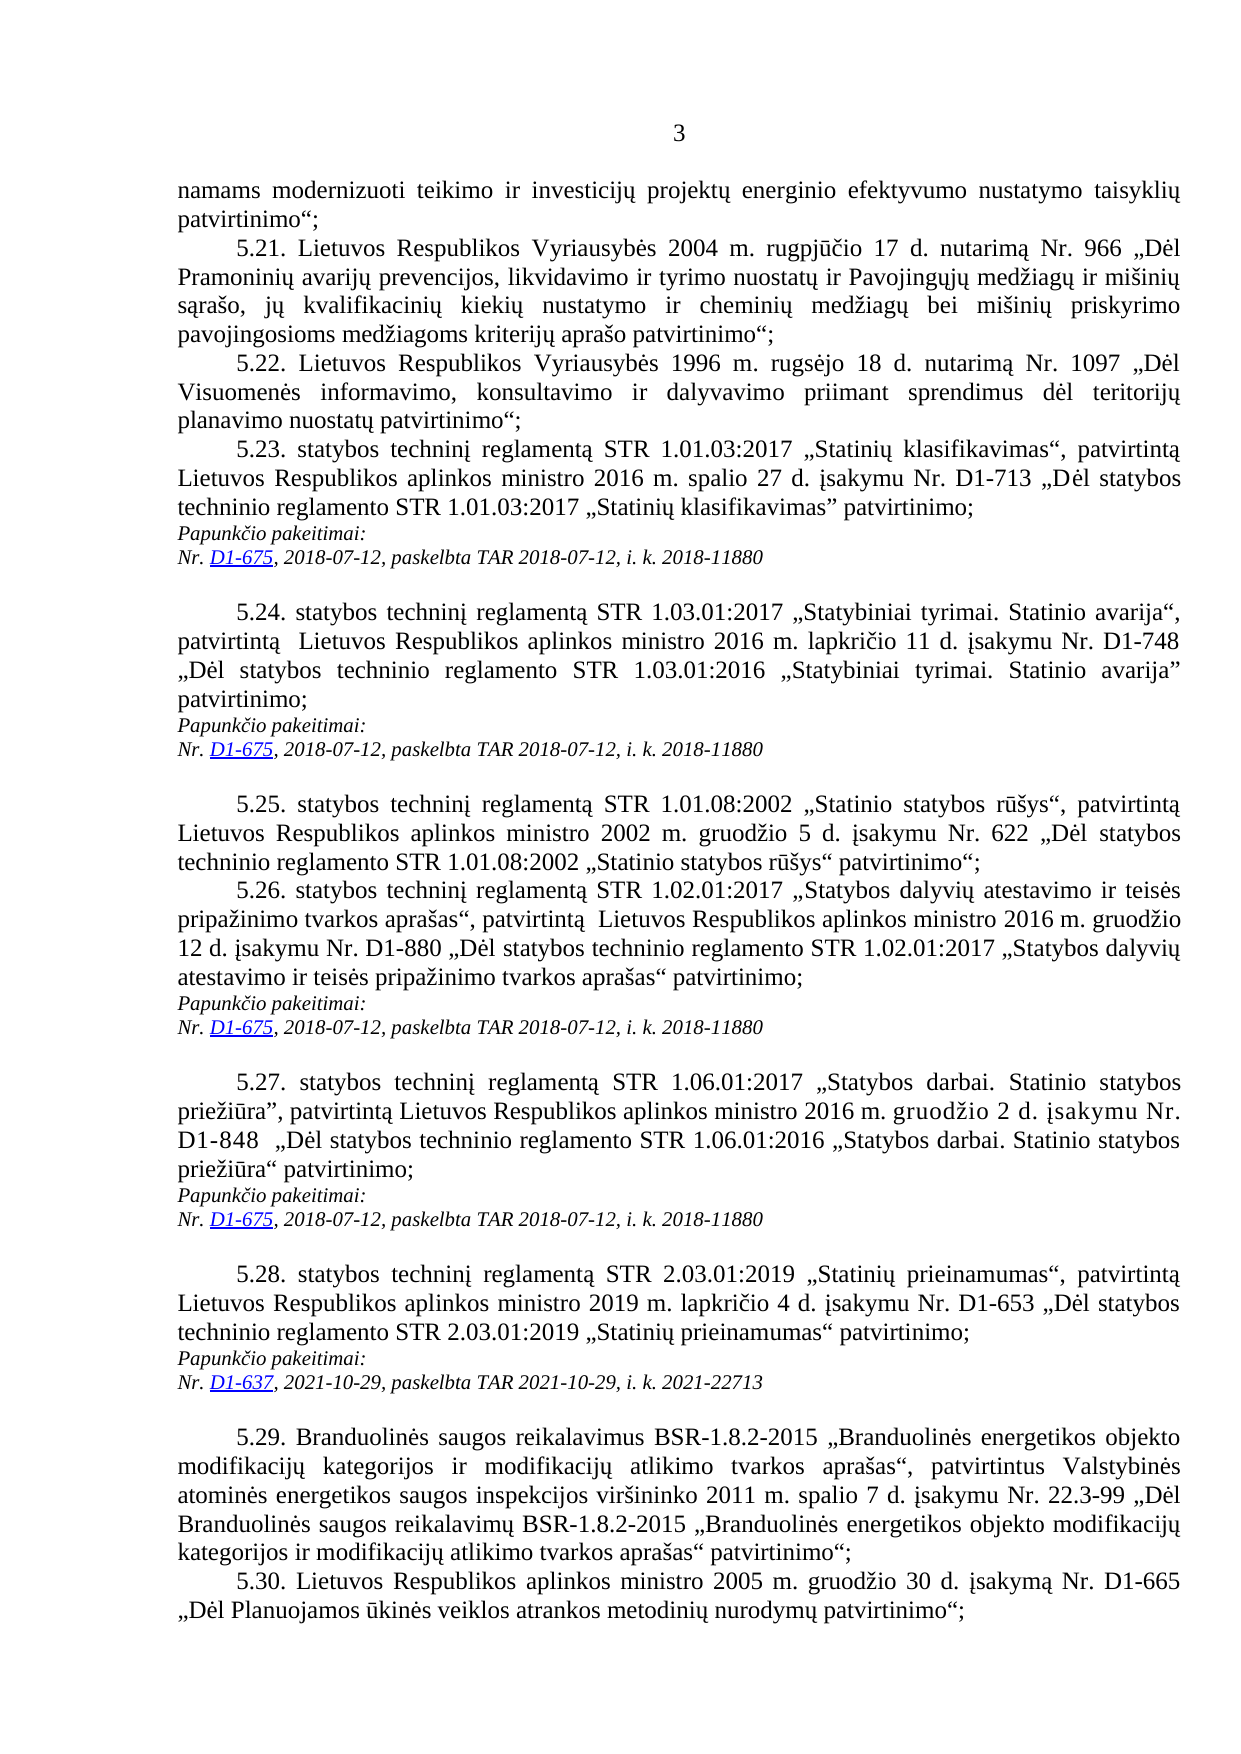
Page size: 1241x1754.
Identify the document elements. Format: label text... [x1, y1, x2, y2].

text 5.25. statybos techninį reglamentą STR 1.01.08:2002 „Statinio statybos rūšys“, patvirtintą Lietuvos Respublikos aplinkos ministro 2002 m. gruodžio 5 d. įsakymu Nr. 622 „Dėl statybos techninio reglamento STR 1.01.08:2002 „Statinio statybos rūšys“ patvirtinimo“; [177, 789, 1181, 876]
text Papunkčio pakeitimai: [177, 1182, 1181, 1207]
text 5.23. statybos techninį reglamentą STR 1.01.03:2017 „Statinių klasifikavimas“, patvirtintą Lietuvos Respublikos aplinkos ministro 2016 m. spalio 27 d. įsakymu Nr. D1-713 „Dėl statybos techninio reglamento STR 1.01.03:2017 „Statinių klasifikavimas” patvirtinimo; [177, 434, 1181, 521]
text 5.26. statybos techninį reglamentą STR 1.02.01:2017 „Statybos dalyvių atestavimo ir teisės pripažinimo tvarkos aprašas“, patvirtintą Lietuvos Respublikos aplinkos ministro 2016 m. gruodžio 12 d. įsakymu Nr. D1-880 „Dėl statybos techninio reglamento STR 1.02.01:2017 „Statybos dalyvių atestavimo ir teisės pripažinimo tvarkos aprašas“ patvirtinimo; [177, 876, 1181, 991]
text Papunkčio pakeitimai: [177, 712, 1181, 737]
text 5.28. statybos techninį reglamentą STR 2.03.01:2019 „Statinių prieinamumas“, patvirtintą Lietuvos Respublikos aplinkos ministro 2019 m. lapkričio 4 d. įsakymu Nr. D1-653 „Dėl statybos techninio reglamento STR 2.03.01:2019 „Statinių prieinamumas“ patvirtinimo; [177, 1259, 1181, 1346]
text Papunkčio pakeitimai: [177, 1346, 1181, 1370]
text 5.21. Lietuvos Respublikos Vyriausybės 2004 m. rugpjūčio 17 d. nutarimą Nr. 966 „Dėl Pramoninių avarijų prevencijos, likvidavimo ir tyrimo nuostatų ir Pavojingųjų medžiagų ir mišinių sąrašo, jų kvalifikacinių kiekių nustatymo ir cheminių medžiagų bei mišinių priskyrimo pavojingosioms medžiagoms kriterijų aprašo patvirtinimo“; [177, 233, 1181, 348]
text Nr. D1-675, 2018-07-12, paskelbta TAR 2018-07-12, i. k. 2018-11880 [177, 737, 1181, 761]
text 5.24. statybos techninį reglamentą STR 1.03.01:2017 „Statybiniai tyrimai. Statinio avarija“, patvirtintą Lietuvos Respublikos aplinkos ministro 2016 m. lapkričio 11 d. įsakymu Nr. D1-748 „Dėl statybos techninio reglamento STR 1.03.01:2016 „Statybiniai tyrimai. Statinio avarija” patvirtinimo; [177, 597, 1181, 712]
text Nr. D1-637, 2021-10-29, paskelbta TAR 2021-10-29, i. k. 2021-22713 [177, 1370, 1181, 1394]
text 5.29. Branduolinės saugos reikalavimus BSR-1.8.2-2015 „Branduolinės energetikos objekto modifikacijų kategorijos ir modifikacijų atlikimo tvarkos aprašas“, patvirtintus Valstybinės atominės energetikos saugos inspekcijos viršininko 2011 m. spalio 7 d. įsakymu Nr. 22.3-99 „Dėl Branduolinės saugos reikalavimų BSR-1.8.2-2015 „Branduolinės energetikos objekto modifikacijų kategorijos ir modifikacijų atlikimo tvarkos aprašas“ patvirtinimo“; [177, 1422, 1181, 1566]
text 5.22. Lietuvos Respublikos Vyriausybės 1996 m. rugsėjo 18 d. nutarimą Nr. 1097 „Dėl Visuomenės informavimo, konsultavimo ir dalyvavimo priimant sprendimus dėl teritorijų planavimo nuostatų patvirtinimo“; [177, 348, 1181, 434]
text Nr. D1-675, 2018-07-12, paskelbta TAR 2018-07-12, i. k. 2018-11880 [177, 1207, 1181, 1231]
text Papunkčio pakeitimai: [177, 521, 1181, 545]
text Nr. D1-675, 2018-07-12, paskelbta TAR 2018-07-12, i. k. 2018-11880 [177, 545, 1181, 569]
text 5.30. Lietuvos Respublikos aplinkos ministro 2005 m. gruodžio 30 d. įsakymą Nr. D1-665 „Dėl Planuojamos ūkinės veiklos atrankos metodinių nurodymų patvirtinimo“; [177, 1566, 1181, 1624]
text Nr. D1-675, 2018-07-12, paskelbta TAR 2018-07-12, i. k. 2018-11880 [177, 1015, 1181, 1039]
text Papunkčio pakeitimai: [177, 991, 1181, 1015]
text 5.27. statybos techninį reglamentą STR 1.06.01:2017 „Statybos darbai. Statinio statybos priežiūra”, patvirtintą Lietuvos Respublikos aplinkos ministro 2016 m. gruodžio 2 d. įsakymu Nr. D1-848 „Dėl statybos techninio reglamento STR 1.06.01:2016 „Statybos darbai. Statinio statybos priežiūra“ patvirtinimo; [177, 1067, 1181, 1182]
text namams modernizuoti teikimo ir investicijų projektų energinio efektyvumo nustatymo taisyklių patvirtinimo“; [177, 176, 1181, 233]
